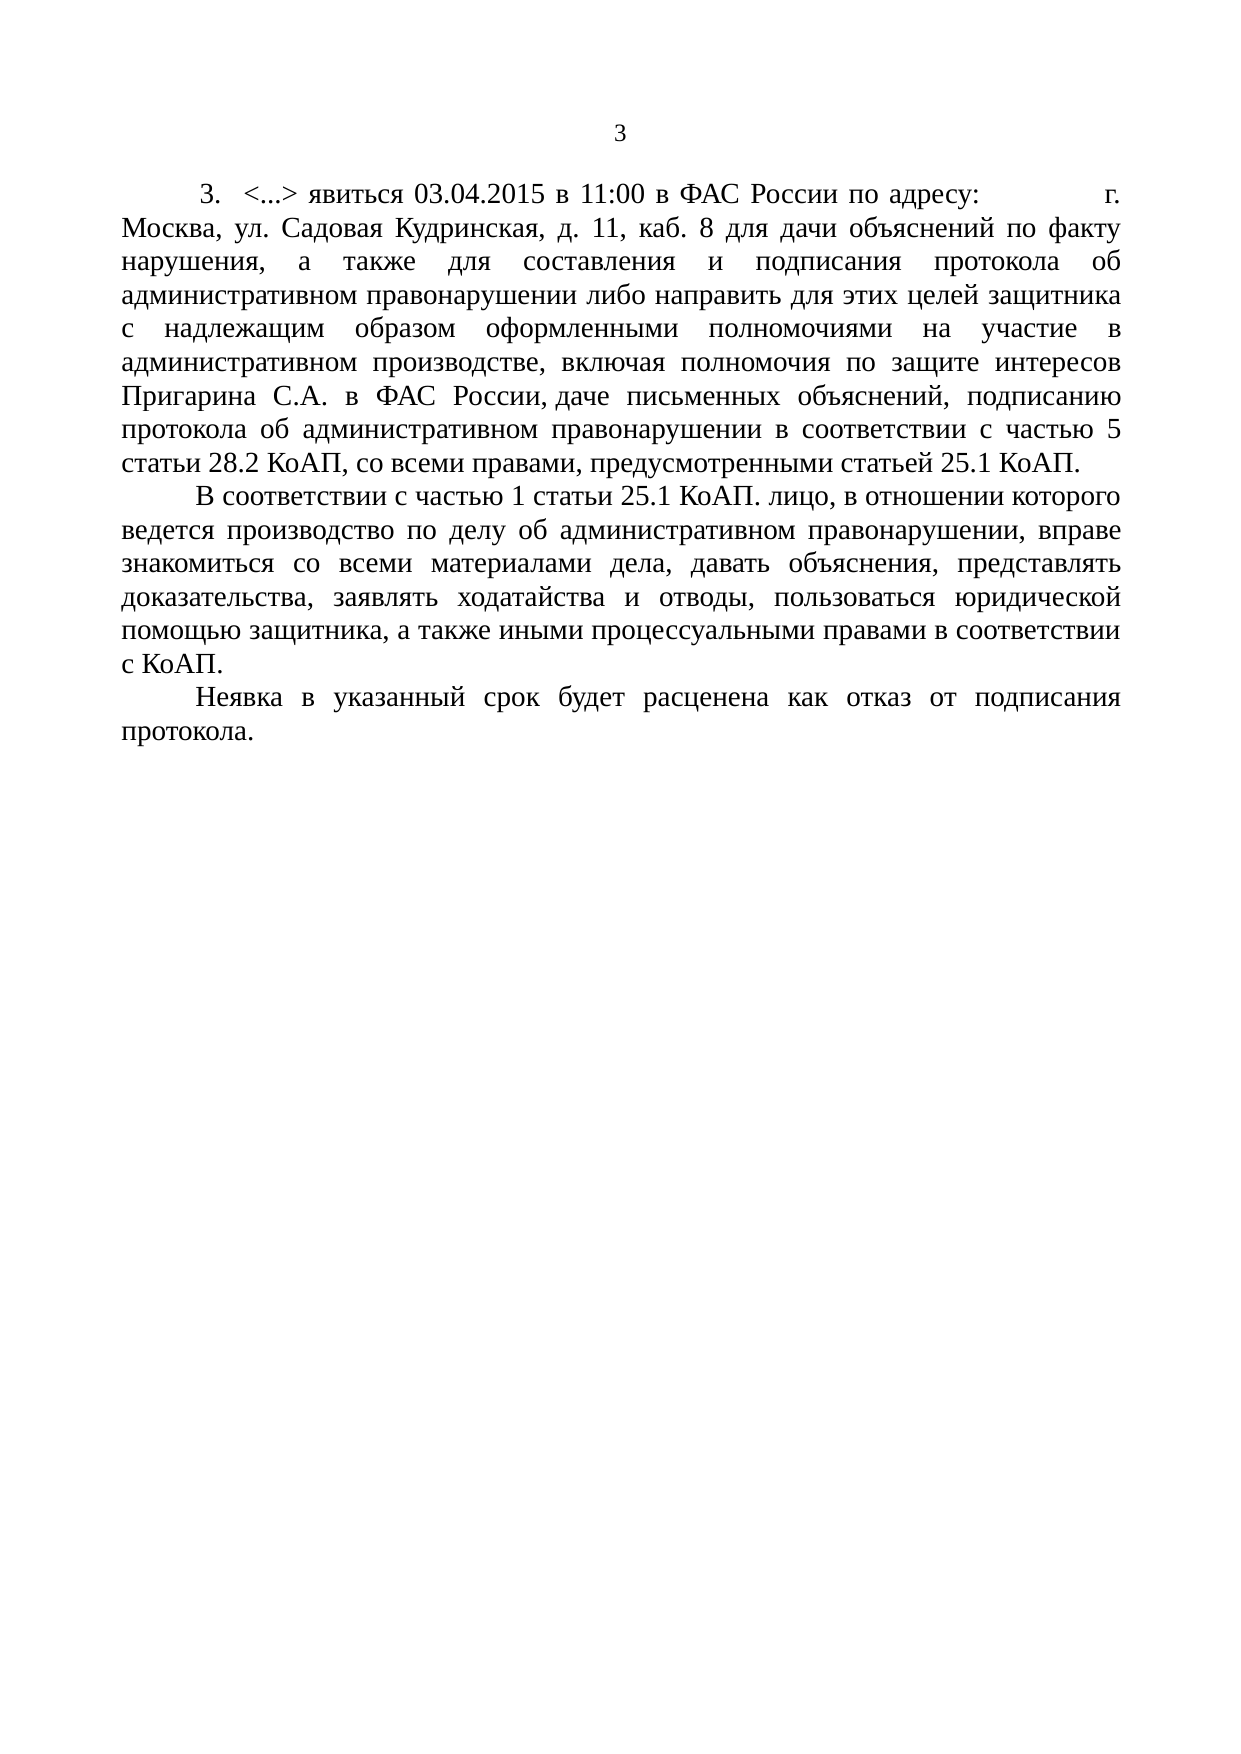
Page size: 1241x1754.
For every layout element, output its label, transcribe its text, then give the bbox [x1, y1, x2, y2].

text Неявка в указанный срок будет расценена как отказ от подписания протокола. [121, 679, 1122, 747]
text В соответствии с частью 1 статьи 25.1 КоАП. лицо, в отношении которого ведется производство по делу об административном правонарушении, вправе знакомиться со всеми материалами дела, давать объяснения, представлять доказательства, заявлять ходатайства и отводы, пользоваться юридической помощью защитника, а также иными процессуальными правами в соответствии с КоАП. [121, 478, 1122, 679]
text 3. <...> явиться 03.04.2015 в 11:00 в ФАС России по адресу: г. Москва, ул. Садовая Кудринская, д. 11, каб. 8 для дачи объяснений по факту нарушения, а также для составления и подписания протокола об административном правонарушении либо направить для этих целей защитника с надлежащим образом оформленными полномочиями на участие в административном производстве, включая полномочия по защите интересов Пригарина С.А. в ФАС России, даче письменных объяснений, подписанию протокола об административном правонарушении в соответствии с частью 5 статьи 28.2 КоАП, со всеми правами, предусмотренными статьей 25.1 КоАП. [121, 176, 1122, 478]
table_header [118, 780, 738, 812]
table_header [739, 780, 1120, 812]
